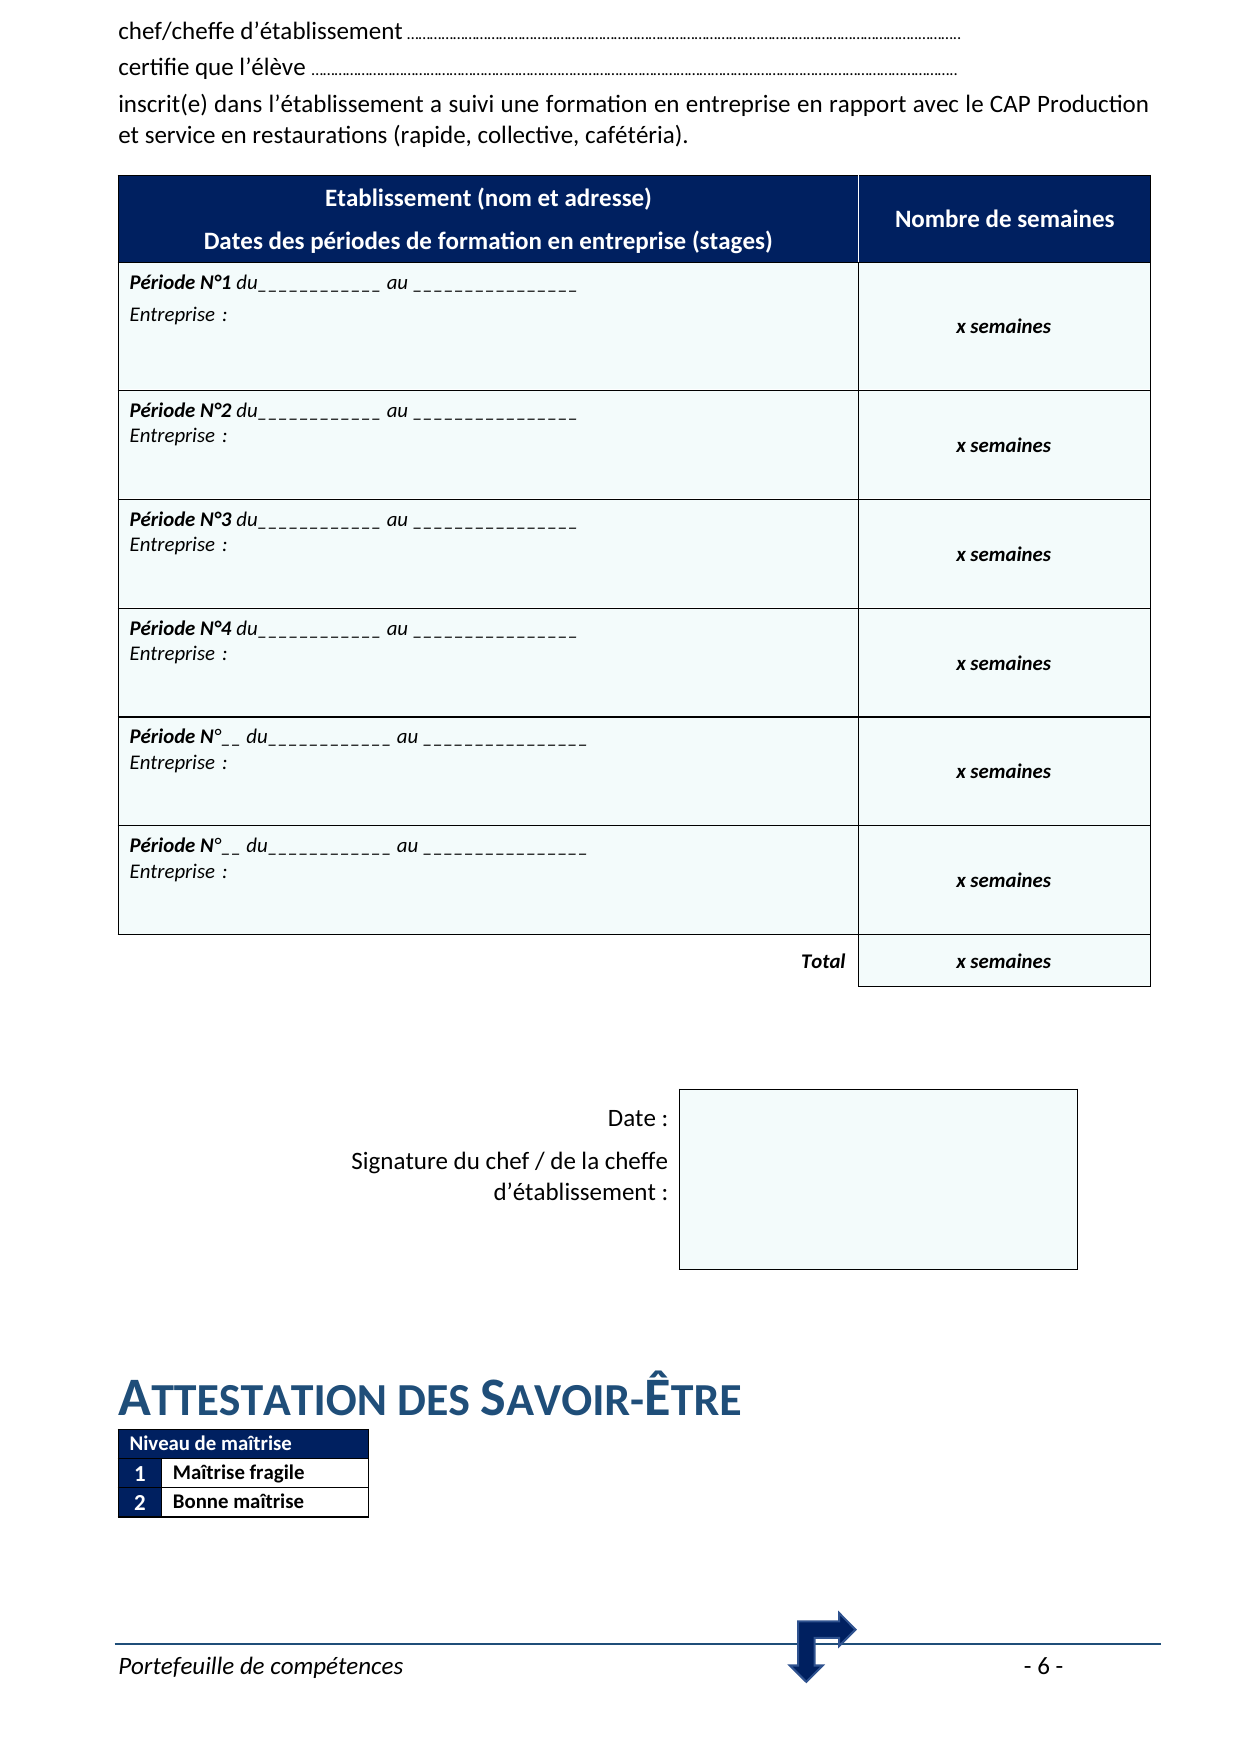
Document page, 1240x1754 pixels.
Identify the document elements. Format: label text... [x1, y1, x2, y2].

table_header Date : Signature du chef / de la cheffe d’établissement : [192, 1089, 679, 1269]
text inscrit(e) dans l’établissement a suivi une formation en entreprise en rapport avec le CAP Production et service en restaurations (rapide, collective, cafétéria). [118, 88, 1151, 149]
table_header [680, 1090, 1077, 1269]
table_cell Période N°__ du____________ au ________________ Entreprise : [119, 826, 858, 934]
table_header Nombre de semaines [859, 176, 1150, 262]
table_cell 2 [119, 1488, 161, 1516]
table_cell x semaines [859, 500, 1150, 607]
table_cell x semaines [859, 263, 1150, 389]
table_cell Bonne maîtrise [162, 1488, 368, 1516]
table_cell 1 [119, 1459, 161, 1487]
table_cell x semaines [859, 826, 1150, 934]
table_header Etablissement (nom et adresse) Dates des périodes de formation en entreprise (stages) [119, 176, 858, 262]
table_cell Total [118, 935, 858, 986]
table_cell x semaines [859, 718, 1150, 825]
table_cell Période N°2 du____________ au ________________ Entreprise : [119, 391, 858, 498]
text certifie que l’élève ………………………………………………………..……………………………………………………………..………………………….. [118, 52, 1151, 82]
table_cell Période N°__ du____________ au ________________ Entreprise : [119, 718, 858, 825]
table_cell x semaines [859, 935, 1150, 986]
table_cell x semaines [859, 391, 1150, 498]
table_header Niveau de maîtrise [119, 1430, 368, 1458]
text chef/cheffe d’établissement ………………………………………………………………………………..…………………………………..……….. [118, 15, 1151, 45]
table_cell x semaines [859, 609, 1150, 716]
table_cell Période N°4 du____________ au ________________ Entreprise : [119, 609, 858, 716]
table_cell Période N°1 du____________ au ________________ Entreprise : [119, 263, 858, 389]
table_cell Maîtrise fragile [162, 1459, 368, 1487]
table_cell Période N°3 du____________ au ________________ Entreprise : [119, 500, 858, 607]
text ATTESTATION DES SAVOIR-ÊTRE [118, 1363, 1151, 1429]
